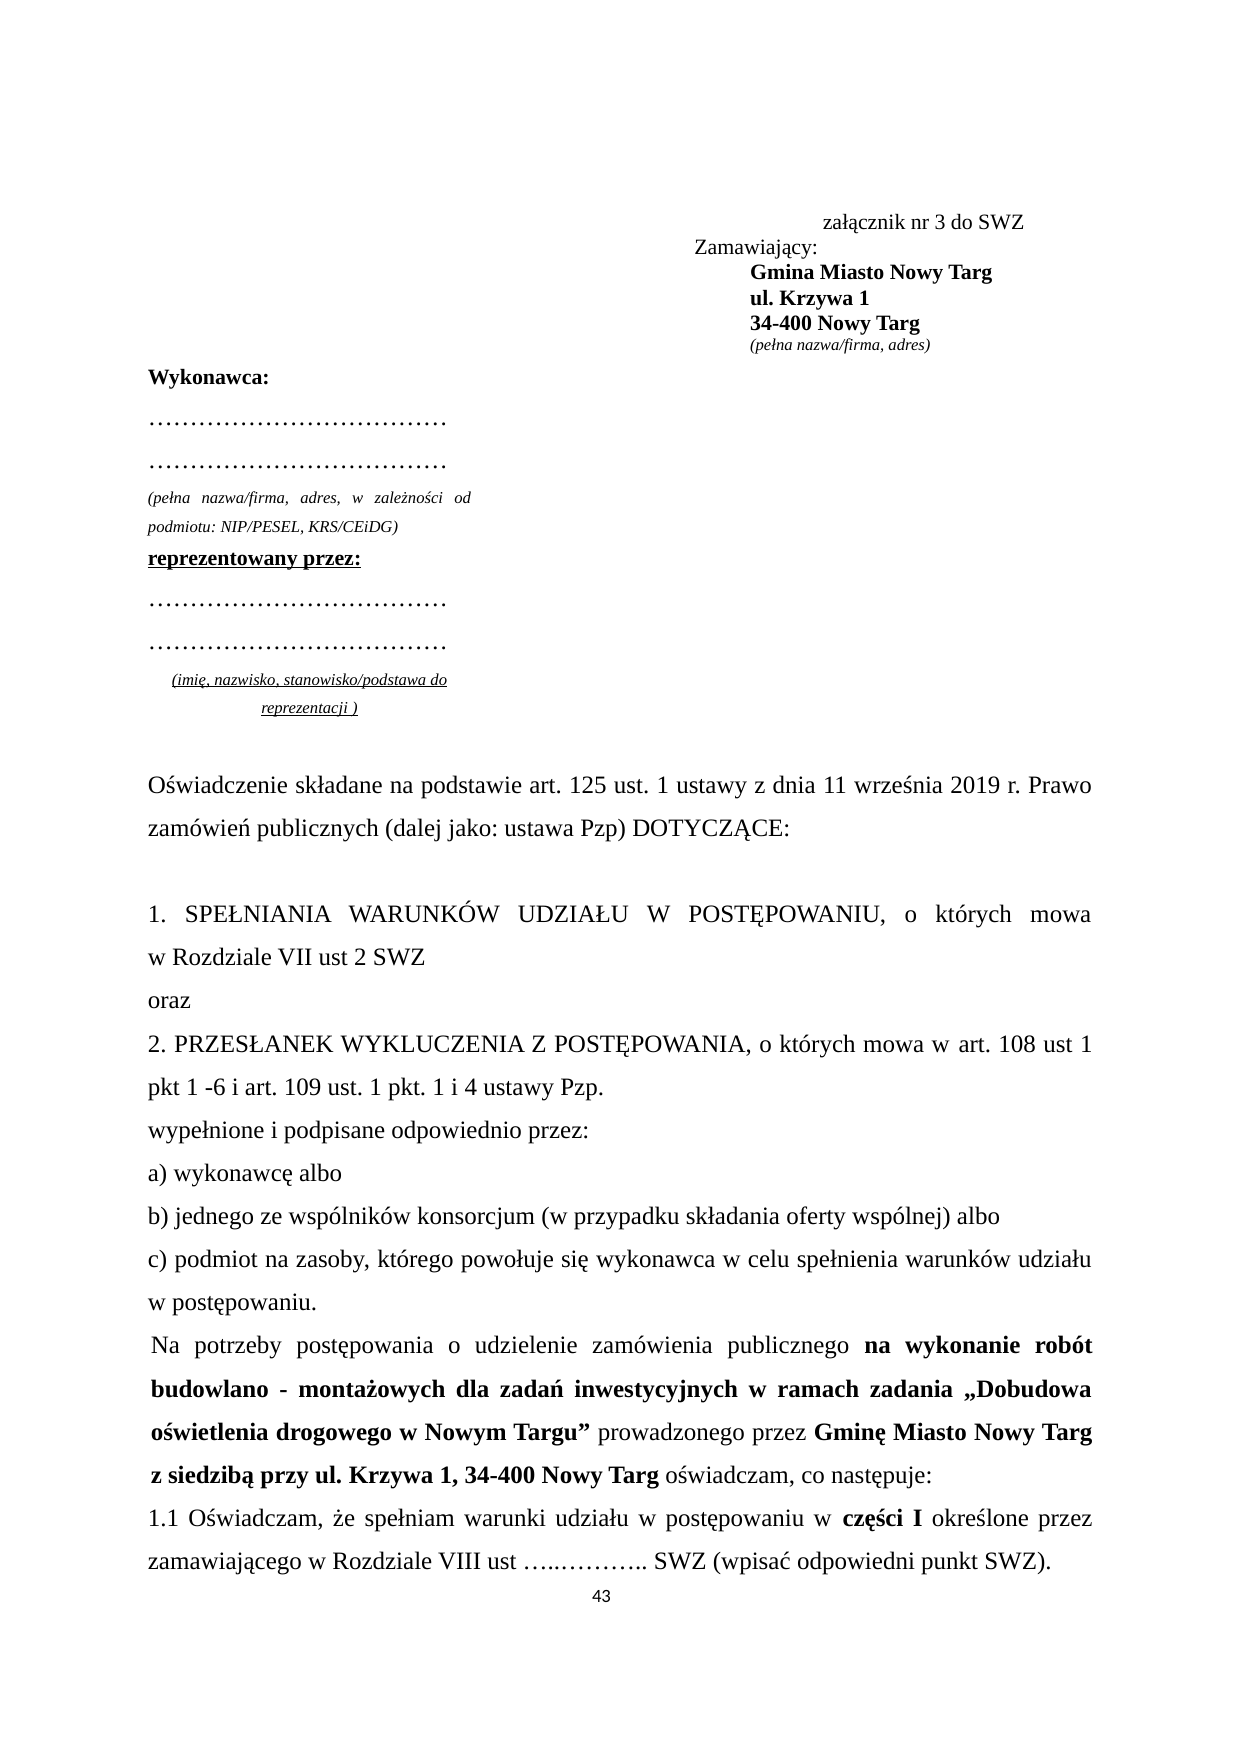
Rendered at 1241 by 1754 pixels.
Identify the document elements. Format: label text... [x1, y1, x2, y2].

text (imię, nazwisko, stanowisko/podstawa do reprezentacji ) [148, 669, 472, 717]
text ul. Krzywa 1 [750, 284, 1093, 310]
text załącznik nr 3 do SWZ [694, 209, 1093, 234]
text 34-400 Nowy Targ [750, 310, 1093, 335]
text Oświadczenie składane na podstawie art. 125 ust. 1 ustawy z dnia 11 września 2019 r. Prawo zamówień publicznych (dalej jako: ustawa Pzp) DOTYCZĄCE: [148, 770, 1093, 842]
text wypełnione i podpisane odpowiednio przez: [148, 1115, 1093, 1144]
text Zamawiający: [694, 234, 1093, 259]
text oraz [148, 986, 1093, 1014]
text ……………………………………………………………… [148, 402, 472, 473]
text (pełna nazwa/firma, adres, w zależności od podmiotu: NIP/PESEL, KRS/CEiDG) [148, 488, 472, 536]
text 1. SPEŁNIANIA WARUNKÓW UDZIAŁU W POSTĘPOWANIU, o których mowa w Rozdziale VII ust 2 SWZ [148, 899, 1093, 971]
text c) podmiot na zasoby, którego powołuje się wykonawca w celu spełnienia warunków udziału w postępowaniu. [148, 1244, 1093, 1316]
text ……………………………………………………………… [148, 583, 472, 655]
text (pełna nazwa/firma, adres) [750, 335, 1093, 354]
text a) wykonawcę albo [148, 1158, 1093, 1187]
text Wykonawca: [148, 364, 1093, 389]
text b) jednego ze wspólników konsorcjum (w przypadku składania oferty wspólnej) albo [148, 1201, 1093, 1230]
text 1.1 Oświadczam, że spełniam warunki udziału w postępowaniu w części I określone przez zamawiającego w Rozdziale VIII ust …..……….. SWZ (wpisać odpowiedni punkt SWZ). [148, 1503, 1093, 1575]
text 2. PRZESŁANEK WYKLUCZENIA Z POSTĘPOWANIA, o których mowa w art. 108 ust 1 pkt 1 -6 i art. 109 ust. 1 pkt. 1 i 4 ustawy Pzp. [148, 1029, 1093, 1101]
text Na potrzeby postępowania o udzielenie zamówienia publicznego na wykonanie robót budowlano - montażowych dla zadań inwestycyjnych w ramach zadania „Dobudowa oświetlenia drogowego w Nowym Targu” prowadzonego przez Gminę Miasto Nowy Targ z siedzibą przy ul. Krzywa 1, 34-400 Nowy Targ oświadczam, co następuje: [151, 1331, 1093, 1489]
text reprezentowany przez: [148, 545, 1093, 571]
text Gmina Miasto Nowy Targ [750, 259, 1093, 284]
